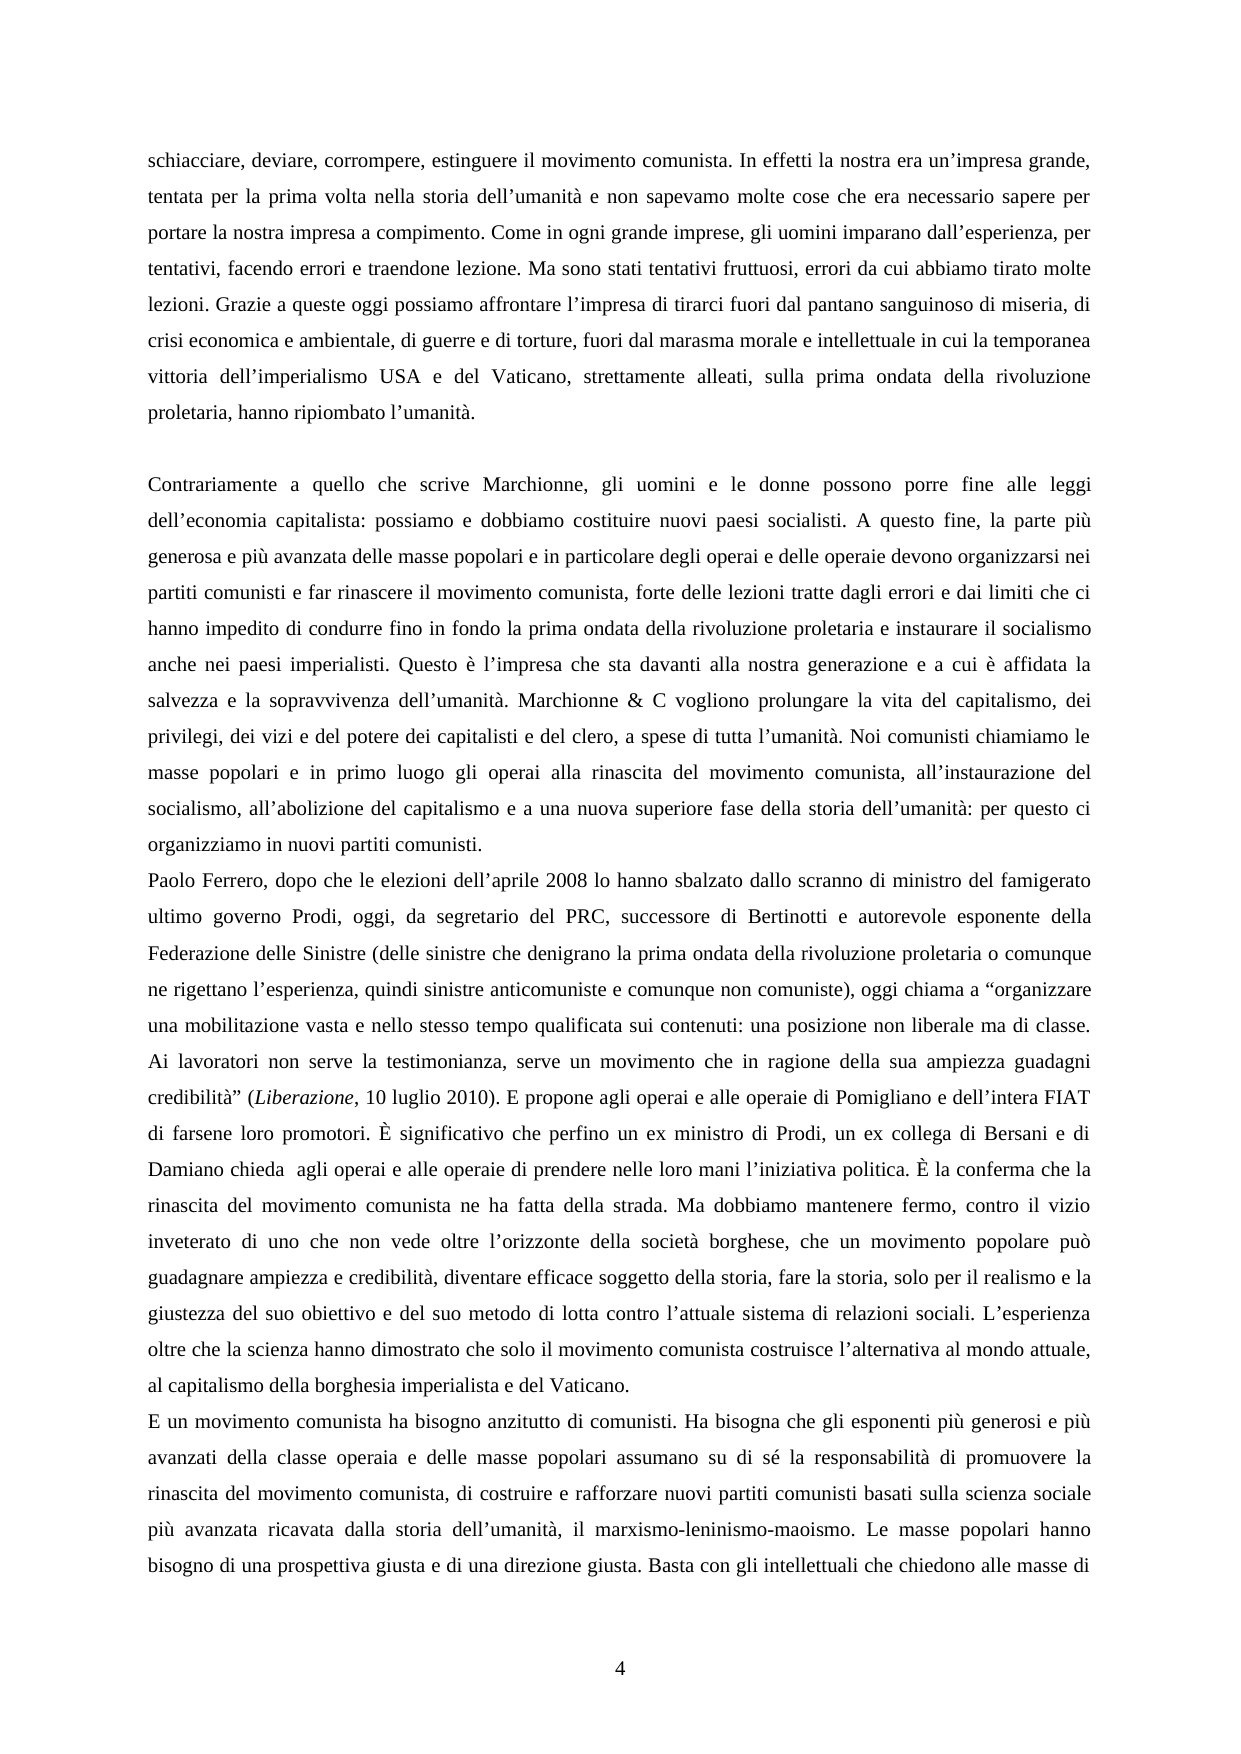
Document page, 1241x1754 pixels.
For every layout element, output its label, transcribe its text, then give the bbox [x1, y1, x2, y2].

text schiacciare, deviare, corrompere, estinguere il movimento comunista. In effetti la nostra era un’impresa grande, tentata per la prima volta nella storia dell’umanità e non sapevamo molte cose che era necessario sapere per portare la nostra impresa a compimento. Come in ogni grande imprese, gli uomini imparano dall’esperienza, per tentativi, facendo errori e traendone lezione. Ma sono stati tentativi fruttuosi, errori da cui abbiamo tirato molte lezioni. Grazie a queste oggi possiamo affrontare l’impresa di tirarci fuori dal pantano sanguinoso di miseria, di crisi economica e ambientale, di guerre e di torture, fuori dal marasma morale e intellettuale in cui la temporanea vittoria dell’imperialismo USA e del Vaticano, strettamente alleati, sulla prima ondata della rivoluzione proletaria, hanno ripiombato l’umanità. [148, 148, 1092, 424]
text Contrariamente a quello che scrive Marchionne, gli uomini e le donne possono porre fine alle leggi dell’economia capitalista: possiamo e dobbiamo costituire nuovi paesi socialisti. A questo fine, la parte più generosa e più avanzata delle masse popolari e in particolare degli operai e delle operaie devono organizzarsi nei partiti comunisti e far rinascere il movimento comunista, forte delle lezioni tratte dagli errori e dai limiti che ci hanno impedito di condurre fino in fondo la prima ondata della rivoluzione proletaria e instaurare il socialismo anche nei paesi imperialisti. Questo è l’impresa che sta davanti alla nostra generazione e a cui è affidata la salvezza e la sopravvivenza dell’umanità. Marchionne & C vogliono prolungare la vita del capitalismo, dei privilegi, dei vizi e del potere dei capitalisti e del clero, a spese di tutta l’umanità. Noi comunisti chiamiamo le masse popolari e in primo luogo gli operai alla rinascita del movimento comunista, all’instaurazione del socialismo, all’abolizione del capitalismo e a una nuova superiore fase della storia dell’umanità: per questo ci organizziamo in nuovi partiti comunisti. [148, 472, 1092, 856]
text Paolo Ferrero, dopo che le elezioni dell’aprile 2008 lo hanno sbalzato dallo scranno di ministro del famigerato ultimo governo Prodi, oggi, da segretario del PRC, successore di Bertinotti e autorevole esponente della Federazione delle Sinistre (delle sinistre che denigrano la prima ondata della rivoluzione proletaria o comunque ne rigettano l’esperienza, quindi sinistre anticomuniste e comunque non comuniste), oggi chiama a “organizzare una mobilitazione vasta e nello stesso tempo qualificata sui contenuti: una posizione non liberale ma di classe. Ai lavoratori non serve la testimonianza, serve un movimento che in ragione della sua ampiezza guadagni credibilità” (Liberazione, 10 luglio 2010). E propone agli operai e alle operaie di Pomigliano e dell’intera FIAT di farsene loro promotori. È significativo che perfino un ex ministro di Prodi, un ex collega di Bersani e di Damiano chieda agli operai e alle operaie di prendere nelle loro mani l’iniziativa politica. È la conferma che la rinascita del movimento comunista ne ha fatta della strada. Ma dobbiamo mantenere fermo, contro il vizio inveterato di uno che non vede oltre l’orizzonte della società borghese, che un movimento popolare può guadagnare ampiezza e credibilità, diventare efficace soggetto della storia, fare la storia, solo per il realismo e la giustezza del suo obiettivo e del suo metodo di lotta contro l’attuale sistema di relazioni sociali. L’esperienza oltre che la scienza hanno dimostrato che solo il movimento comunista costruisce l’alternativa al mondo attuale, al capitalismo della borghesia imperialista e del Vaticano. [148, 868, 1092, 1397]
text E un movimento comunista ha bisogno anzitutto di comunisti. Ha bisogna che gli esponenti più generosi e più avanzati della classe operaia e delle masse popolari assumano su di sé la responsabilità di promuovere la rinascita del movimento comunista, di costruire e rafforzare nuovi partiti comunisti basati sulla scienza sociale più avanzata ricavata dalla storia dell’umanità, il marxismo-leninismo-maoismo. Le masse popolari hanno bisogno di una prospettiva giusta e di una direzione giusta. Basta con gli intellettuali che chiedono alle masse di [148, 1409, 1092, 1577]
